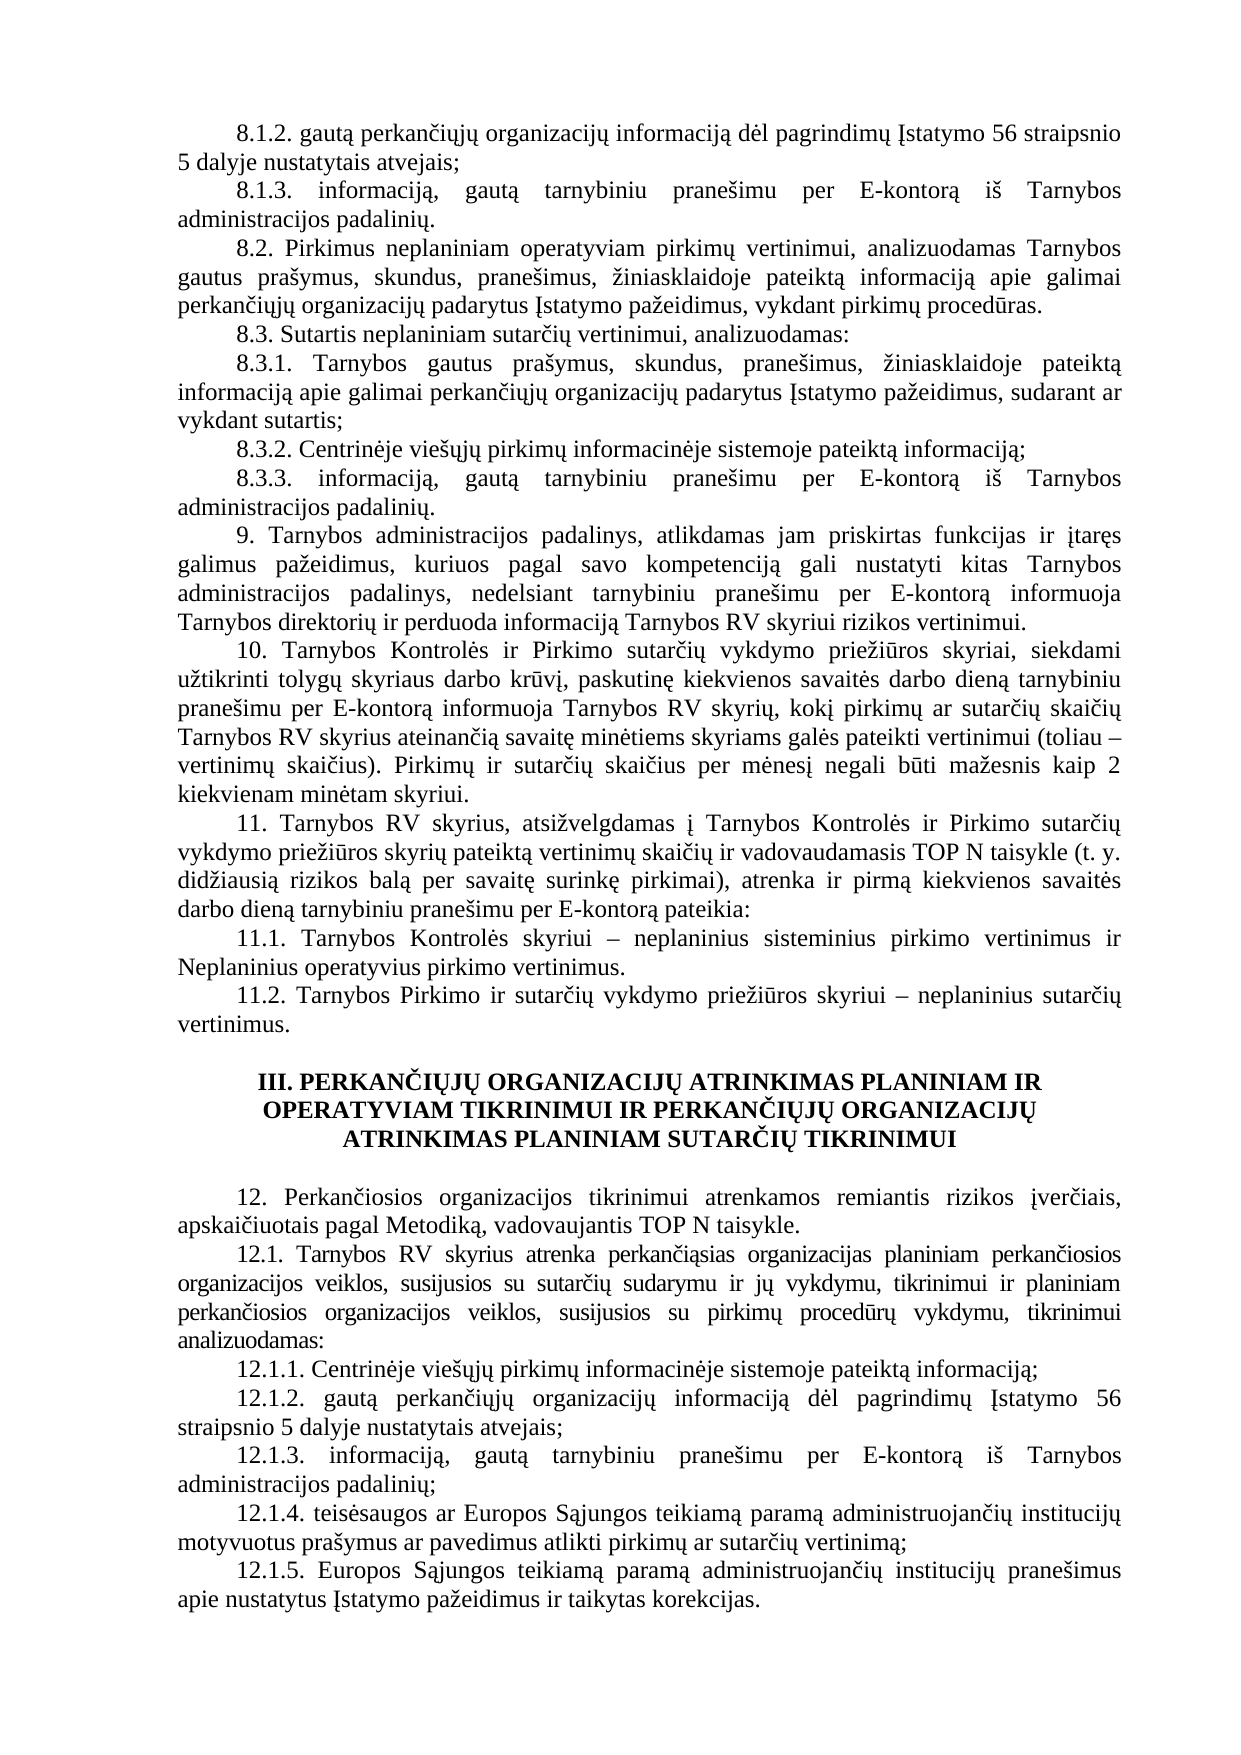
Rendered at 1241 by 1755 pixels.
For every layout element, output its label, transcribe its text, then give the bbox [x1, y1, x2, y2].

text 10. Tarnybos Kontrolės ir Pirkimo sutarčių vykdymo priežiūros skyriai, siekdami užtikrinti tolygų skyriaus darbo krūvį, paskutinę kiekvienos savaitės darbo dieną tarnybiniu pranešimu per E-kontorą informuoja Tarnybos RV skyrių, kokį pirkimų ar sutarčių skaičių Tarnybos RV skyrius ateinančią savaitę minėtiems skyriams galės pateikti vertinimui (toliau – vertinimų skaičius). Pirkimų ir sutarčių skaičius per mėnesį negali būti mažesnis kaip 2 kiekvienam minėtam skyriui. [177, 636, 1122, 808]
text 8.3.1. Tarnybos gautus prašymus, skundus, pranešimus, žiniasklaidoje pateiktą informaciją apie galimai perkančiųjų organizacijų padarytus Įstatymo pažeidimus, sudarant ar vykdant sutartis; [177, 348, 1122, 434]
text III. Perkančiųjų organizacijų atrinkimas plANINIAm ir opeRatyviam tikrinimui ir Perkančiųjų organizacijų atrinkimas planiniam Sutarčių tikrinimui [177, 1067, 1122, 1153]
text 12.1.2. gautą perkančiųjų organizacijų informaciją dėl pagrindimų Įstatymo 56 straipsnio 5 dalyje nustatytais atvejais; [177, 1383, 1122, 1441]
text 11.2. Tarnybos Pirkimo ir sutarčių vykdymo priežiūros skyriui – neplaninius sutarčių vertinimus. [177, 981, 1122, 1038]
text 8.2. Pirkimus neplaniniam operatyviam pirkimų vertinimui, analizuodamas Tarnybos gautus prašymus, skundus, pranešimus, žiniasklaidoje pateiktą informaciją apie galimai perkančiųjų organizacijų padarytus Įstatymo pažeidimus, vykdant pirkimų procedūras. [177, 233, 1122, 319]
text 11. Tarnybos RV skyrius, atsižvelgdamas į Tarnybos Kontrolės ir Pirkimo sutarčių vykdymo priežiūros skyrių pateiktą vertinimų skaičių ir vadovaudamasis TOP N taisykle (t. y. didžiausią rizikos balą per savaitę surinkę pirkimai), atrenka ir pirmą kiekvienos savaitės darbo dieną tarnybiniu pranešimu per E-kontorą pateikia: [177, 808, 1122, 923]
text 12. Perkančiosios organizacijos tikrinimui atrenkamos remiantis rizikos įverčiais, apskaičiuotais pagal Metodiką, vadovaujantis TOP N taisykle. [177, 1182, 1122, 1239]
text 12.1.5. Europos Sąjungos teikiamą paramą administruojančių institucijų pranešimus apie nustatytus Įstatymo pažeidimus ir taikytas korekcijas. [177, 1556, 1122, 1613]
text 8.3.3. informaciją, gautą tarnybiniu pranešimu per E-kontorą iš Tarnybos administracijos padalinių. [177, 463, 1122, 521]
text 12.1.3. informaciją, gautą tarnybiniu pranešimu per E-kontorą iš Tarnybos administracijos padalinių; [177, 1441, 1122, 1498]
text 8.3.2. Centrinėje viešųjų pirkimų informacinėje sistemoje pateiktą informaciją; [177, 434, 1122, 463]
text 12.1.4. teisėsaugos ar Europos Sąjungos teikiamą paramą administruojančių institucijų motyvuotus prašymus ar pavedimus atlikti pirkimų ar sutarčių vertinimą; [177, 1498, 1122, 1556]
text 8.1.3. informaciją, gautą tarnybiniu pranešimu per E-kontorą iš Tarnybos administracijos padalinių. [177, 176, 1122, 233]
text 12.1.1. Centrinėje viešųjų pirkimų informacinėje sistemoje pateiktą informaciją; [177, 1354, 1122, 1383]
text 12.1. Tarnybos RV skyrius atrenka perkančiąsias organizacijas planiniam perkančiosios organizacijos veiklos, susijusios su sutarčių sudarymu ir jų vykdymu, tikrinimui ir planiniam perkančiosios organizacijos veiklos, susijusios su pirkimų procedūrų vykdymu, tikrinimui analizuodamas: [177, 1239, 1122, 1354]
text 8.1.2. gautą perkančiųjų organizacijų informaciją dėl pagrindimų Įstatymo 56 straipsnio 5 dalyje nustatytais atvejais; [177, 118, 1122, 176]
text 8.3. Sutartis neplaniniam sutarčių vertinimui, analizuodamas: [177, 319, 1122, 348]
text 9. Tarnybos administracijos padalinys, atlikdamas jam priskirtas funkcijas ir įtaręs galimus pažeidimus, kuriuos pagal savo kompetenciją gali nustatyti kitas Tarnybos administracijos padalinys, nedelsiant tarnybiniu pranešimu per E-kontorą informuoja Tarnybos direktorių ir perduoda informaciją Tarnybos RV skyriui rizikos vertinimui. [177, 521, 1122, 636]
text 11.1. Tarnybos Kontrolės skyriui – neplaninius sisteminius pirkimo vertinimus ir Neplaninius operatyvius pirkimo vertinimus. [177, 923, 1122, 981]
